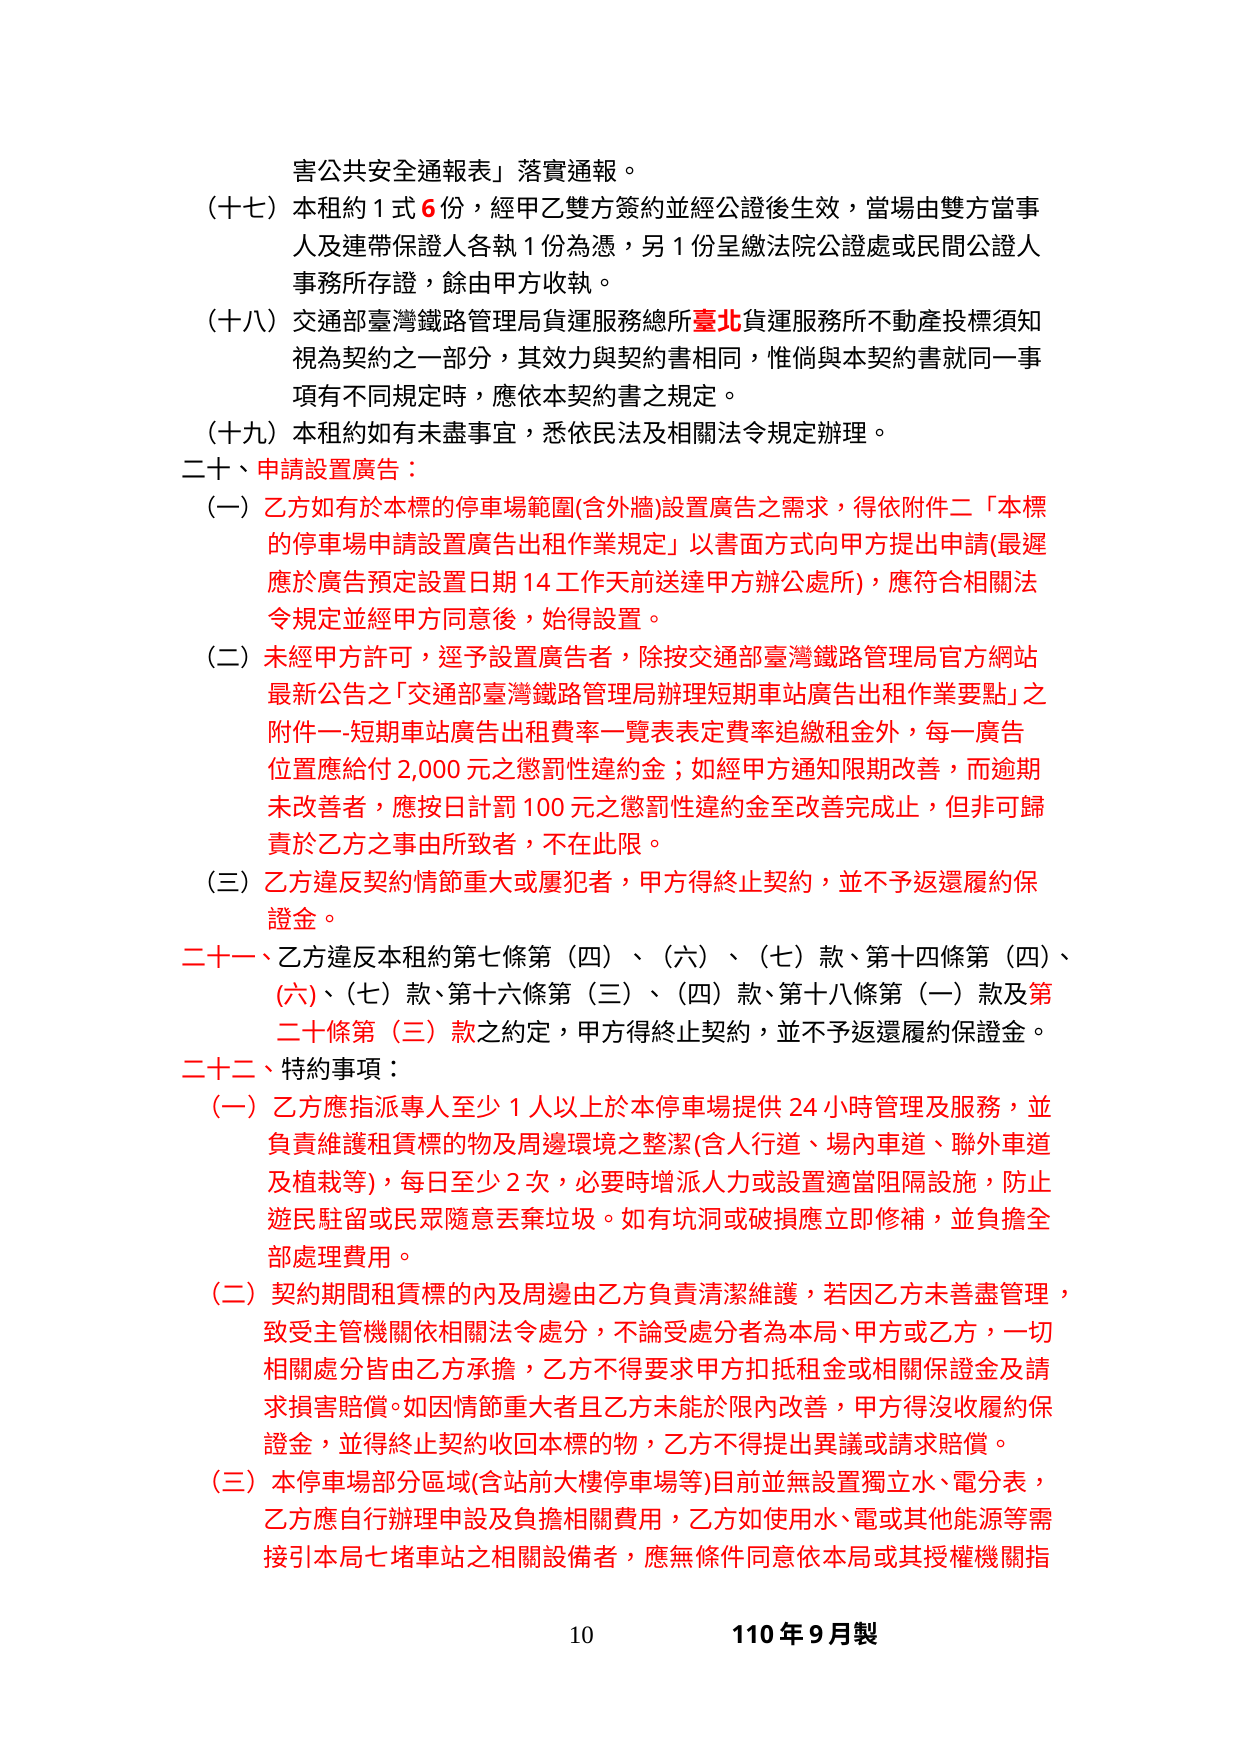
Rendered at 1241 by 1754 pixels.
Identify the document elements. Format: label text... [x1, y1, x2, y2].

text 二十、申請設置廣告： [181, 450, 1053, 486]
text 二十一、乙方違反本租約第七條第（四）、（六）、（七）款、第十四條第（四）、(六)、（七）款、第十六條第（三）、（四）款、第十八條第（一）款及第二十條第（三）款之約定，甲方得終止契約，並不予返還履約保證金。 [181, 936, 1053, 1049]
list 害公共安全通報表」落實通報。 [192, 150, 1047, 187]
text （三）本停車場部分區域(含站前大樓停車場等)目前並無設置獨立水、電分表，乙方應自行辦理申設及負擔相關費用，乙方如使用水、電或其他能源等需接引本局七堵車站之相關設備者，應無條件同意依本局或其授權機關指 [196, 1461, 1053, 1574]
list 未經甲方許可，逕予設置廣告者，除按交通部臺灣鐵路管理局官方網站最新公告之「交通部臺灣鐵路管理局辦理短期車站廣告出租作業要點」之附件一-短期車站廣告出租費率一覽表表定費率追繳租金外，每一廣告位置應給付2,000元之懲罰性違約金；如經甲方通知限期改善，而逾期未改善者，應按日計罰100元之懲罰性違約金至改善完成止，但非可歸責於乙方之事由所致者，不在此限。 [192, 636, 1047, 861]
text （一）乙方應指派專人至少1人以上於本停車場提供24小時管理及服務，並負責維護租賃標的物及周邊環境之整潔(含人行道、場內車道、聯外車道及植栽等)，每日至少2次，必要時增派人力或設置適當阻隔設施，防止遊民駐留或民眾隨意丟棄垃圾。如有坑洞或破損應立即修補，並負擔全部處理費用。 [196, 1086, 1053, 1274]
list 乙方違反契約情節重大或屢犯者，甲方得終止契約，並不予返還履約保證金。 [192, 861, 1047, 936]
text 二十二、特約事項： [181, 1049, 1053, 1086]
list 本租約如有未盡事宜，悉依民法及相關法令規定辦理。 [192, 412, 1047, 450]
list 本租約1式6份，經甲乙雙方簽約並經公證後生效，當場由雙方當事人及連帶保證人各執1份為憑，另1份呈繳法院公證處或民間公證人事務所存證，餘由甲方收執。 [192, 187, 1047, 300]
text （二）契約期間租賃標的內及周邊由乙方負責清潔維護，若因乙方未善盡管理，致受主管機關依相關法令處分，不論受處分者為本局、甲方或乙方，一切相關處分皆由乙方承擔，乙方不得要求甲方扣抵租金或相關保證金及請求損害賠償。如因情節重大者且乙方未能於限內改善，甲方得沒收履約保證金，並得終止契約收回本標的物，乙方不得提出異議或請求賠償。 [196, 1274, 1053, 1461]
list 交通部臺灣鐵路管理局貨運服務總所臺北貨運服務所不動產投標須知視為契約之一部分，其效力與契約書相同，惟倘與本契約書就同一事項有不同規定時，應依本契約書之規定。 [192, 300, 1047, 412]
list 乙方如有於本標的停車場範圍(含外牆)設置廣告之需求，得依附件二「本標的停車場申請設置廣告出租作業規定」以書面方式向甲方提出申請(最遲應於廣告預定設置日期14工作天前送達甲方辦公處所)，應符合相關法令規定並經甲方同意後，始得設置。 [192, 486, 1047, 636]
